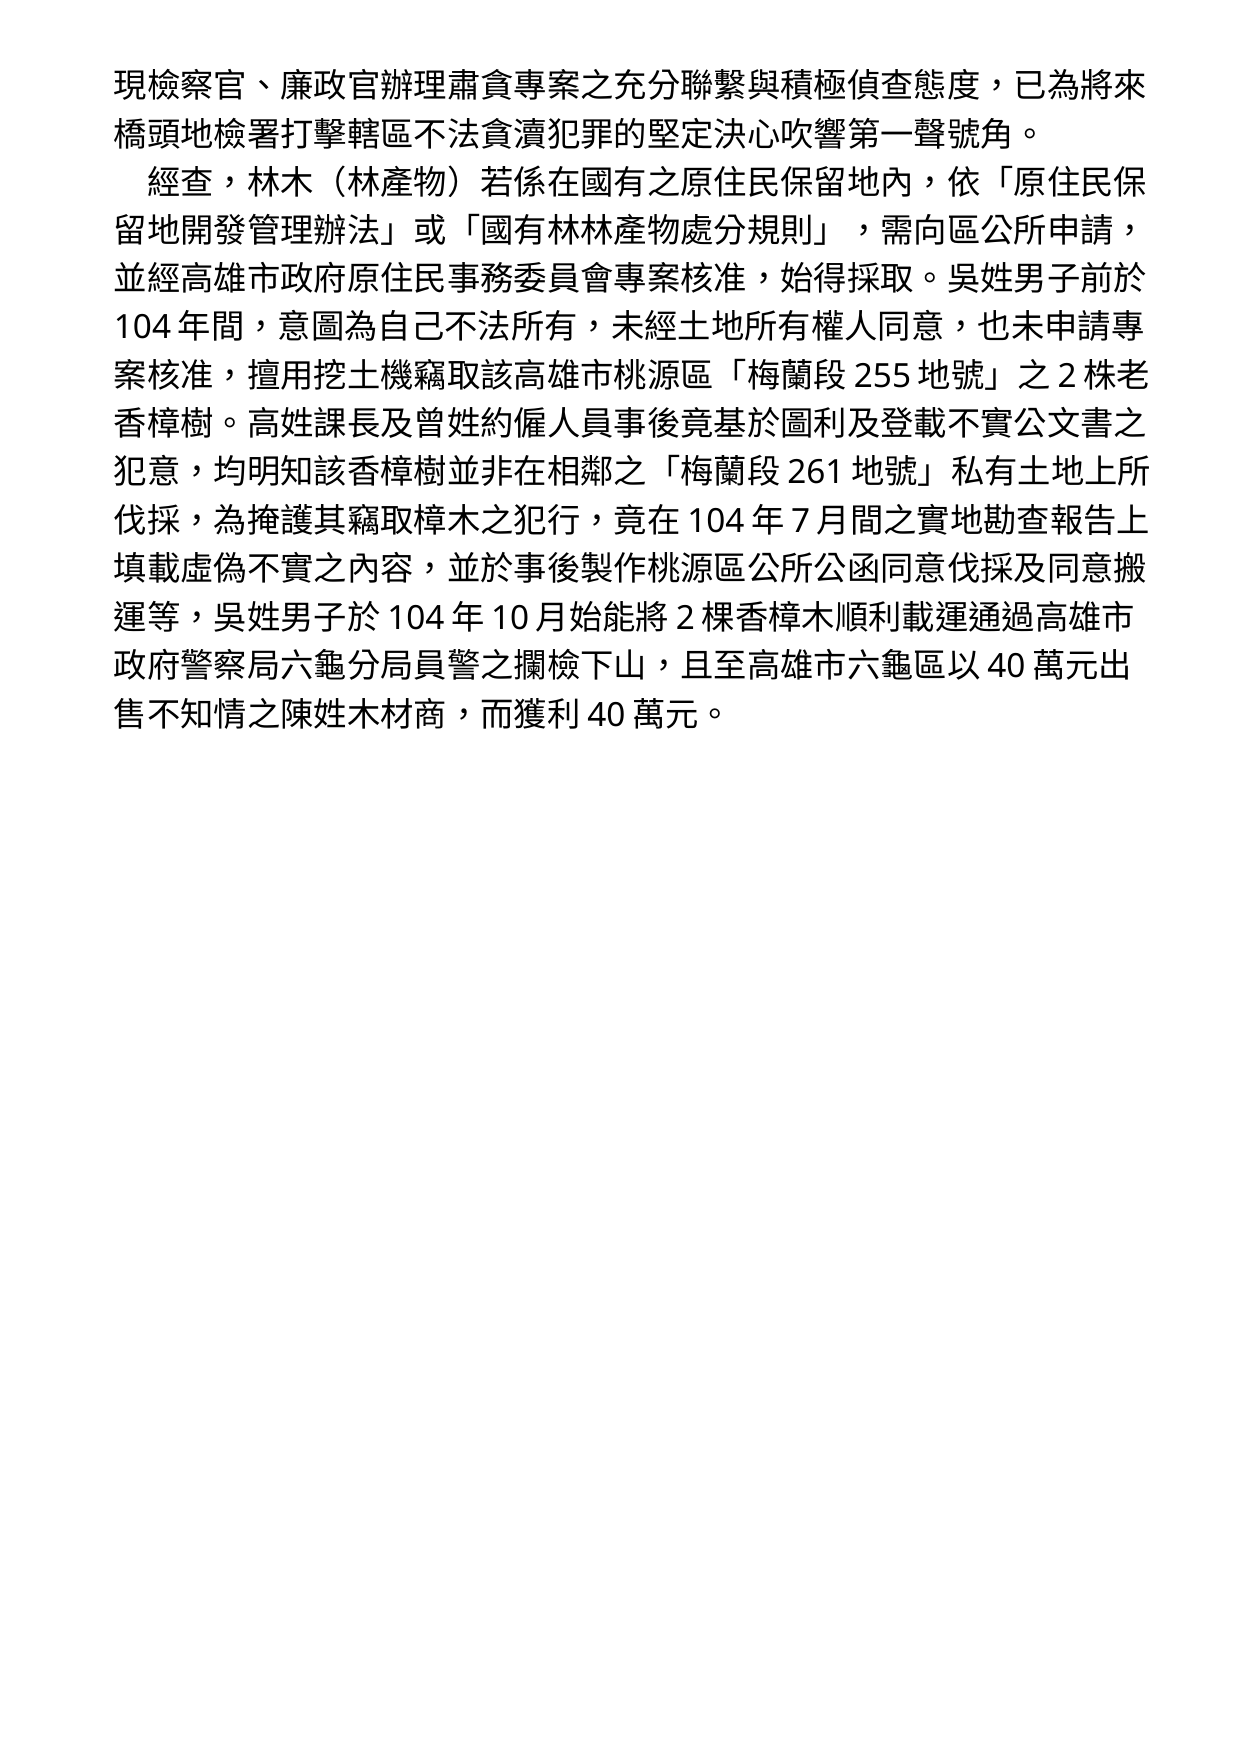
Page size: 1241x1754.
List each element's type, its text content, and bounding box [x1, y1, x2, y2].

text 現檢察官、廉政官辦理肅貪專案之充分聯繫與積極偵查態度，已為將來橋頭地檢署打擊轄區不法貪瀆犯罪的堅定決心吹響第一聲號角。 [114, 59, 1152, 156]
text 經查，林木（林產物）若係在國有之原住民保留地內，依「原住民保留地開發管理辦法」或「國有林林產物處分規則」，需向區公所申請，並經高雄市政府原住民事務委員會專案核准，始得採取。吳姓男子前於104年間，意圖為自己不法所有，未經土地所有權人同意，也未申請專案核准，擅用挖土機竊取該高雄市桃源區「梅蘭段255地號」之2株老香樟樹。高姓課長及曾姓約僱人員事後竟基於圖利及登載不實公文書之犯意，均明知該香樟樹並非在相鄰之「梅蘭段261地號」私有土地上所伐採，為掩護其竊取樟木之犯行，竟在104年7月間之實地勘查報告上填載虛偽不實之內容，並於事後製作桃源區公所公函同意伐採及同意搬運等，吳姓男子於104年10月始能將2棵香樟木順利載運通過高雄市政府警察局六龜分局員警之攔檢下山，且至高雄市六龜區以40萬元出售不知情之陳姓木材商，而獲利40萬元。 [114, 156, 1152, 736]
